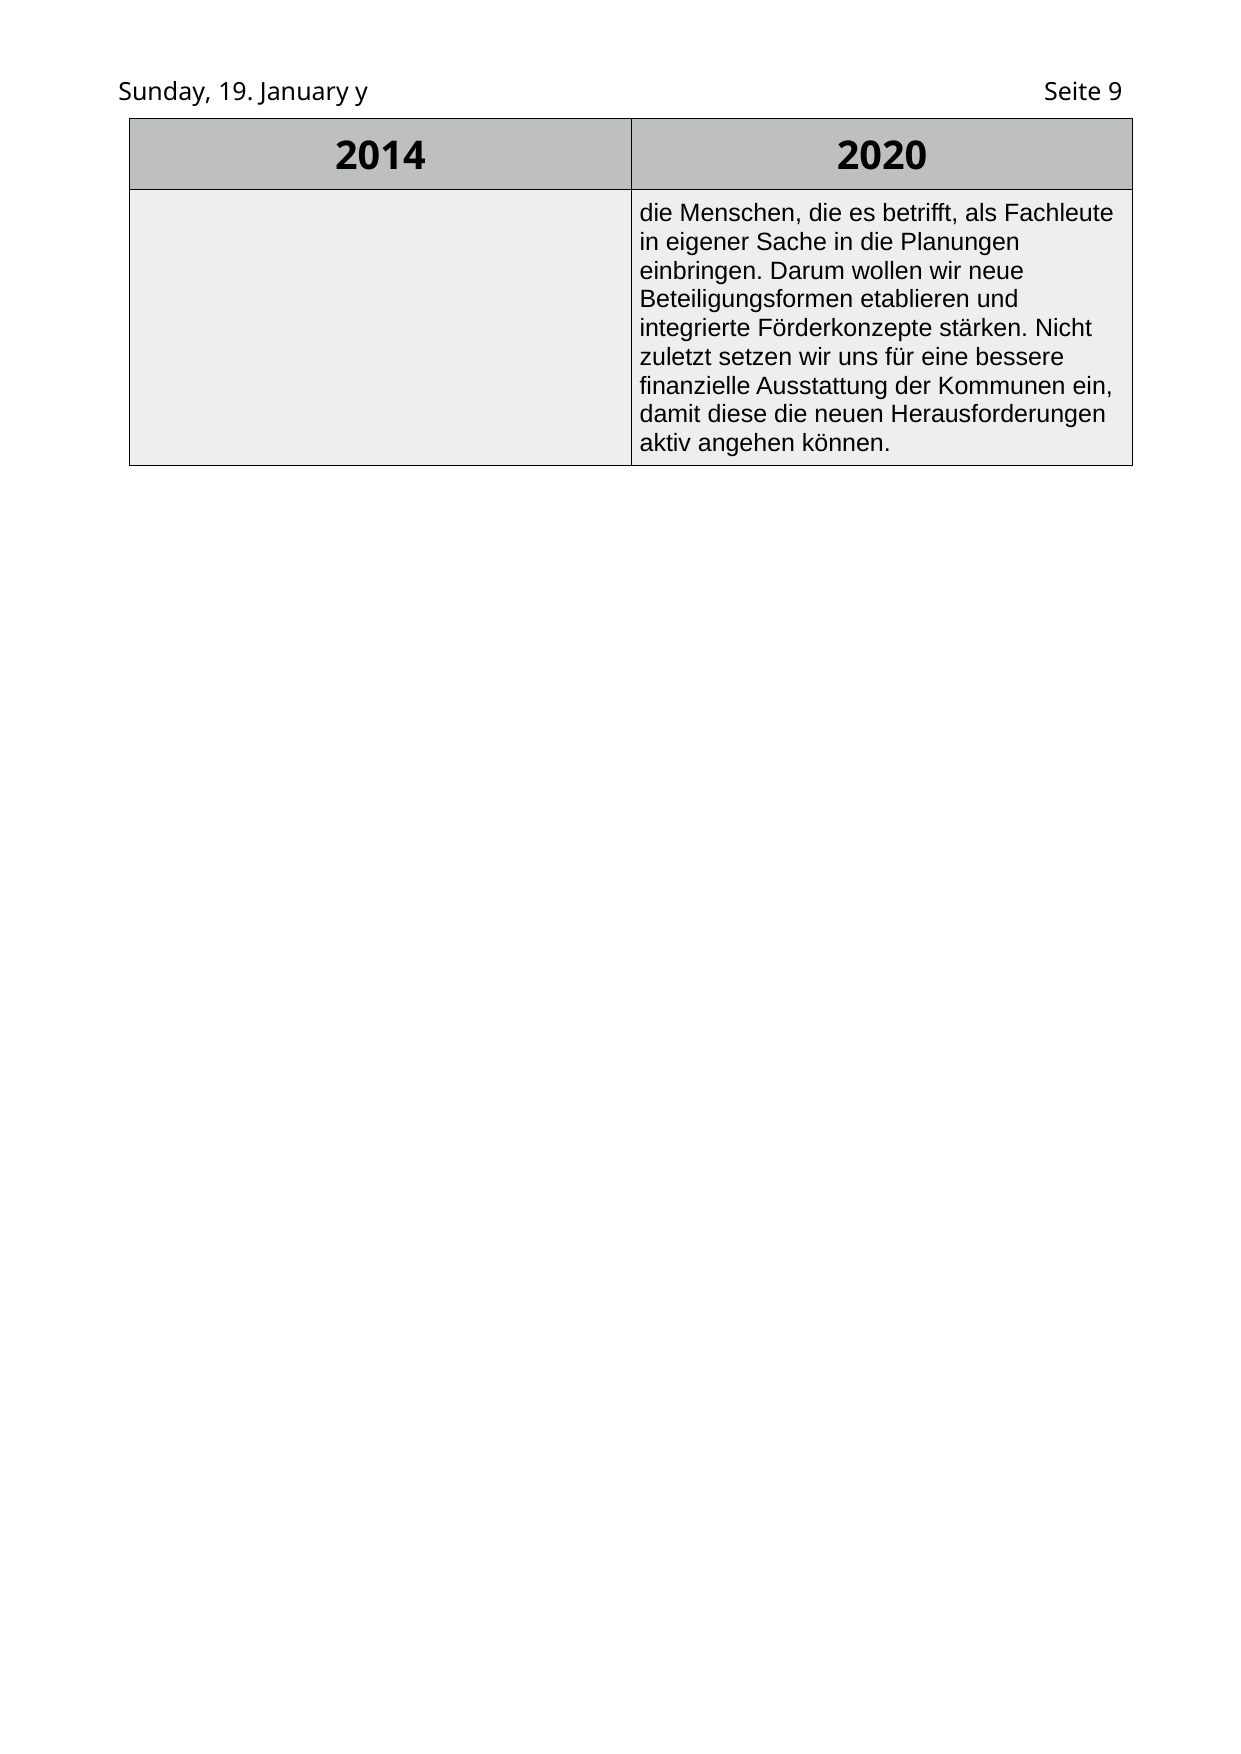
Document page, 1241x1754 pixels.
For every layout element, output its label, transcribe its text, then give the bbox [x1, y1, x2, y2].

table_header 2020 [632, 119, 1132, 189]
table_header 2014 [130, 119, 631, 189]
table_cell die Menschen, die es betrifft, als Fachleute in eigener Sache in die Planungen einbringen. Darum wollen wir neue Beteiligungsformen etablieren und integrierte Förderkonzepte stärken. Nicht zuletzt setzen wir uns für eine bessere finanzielle Ausstattung der Kommunen ein, damit diese die neuen Herausforderungen aktiv angehen können. [632, 190, 1132, 465]
table_cell [130, 190, 631, 465]
